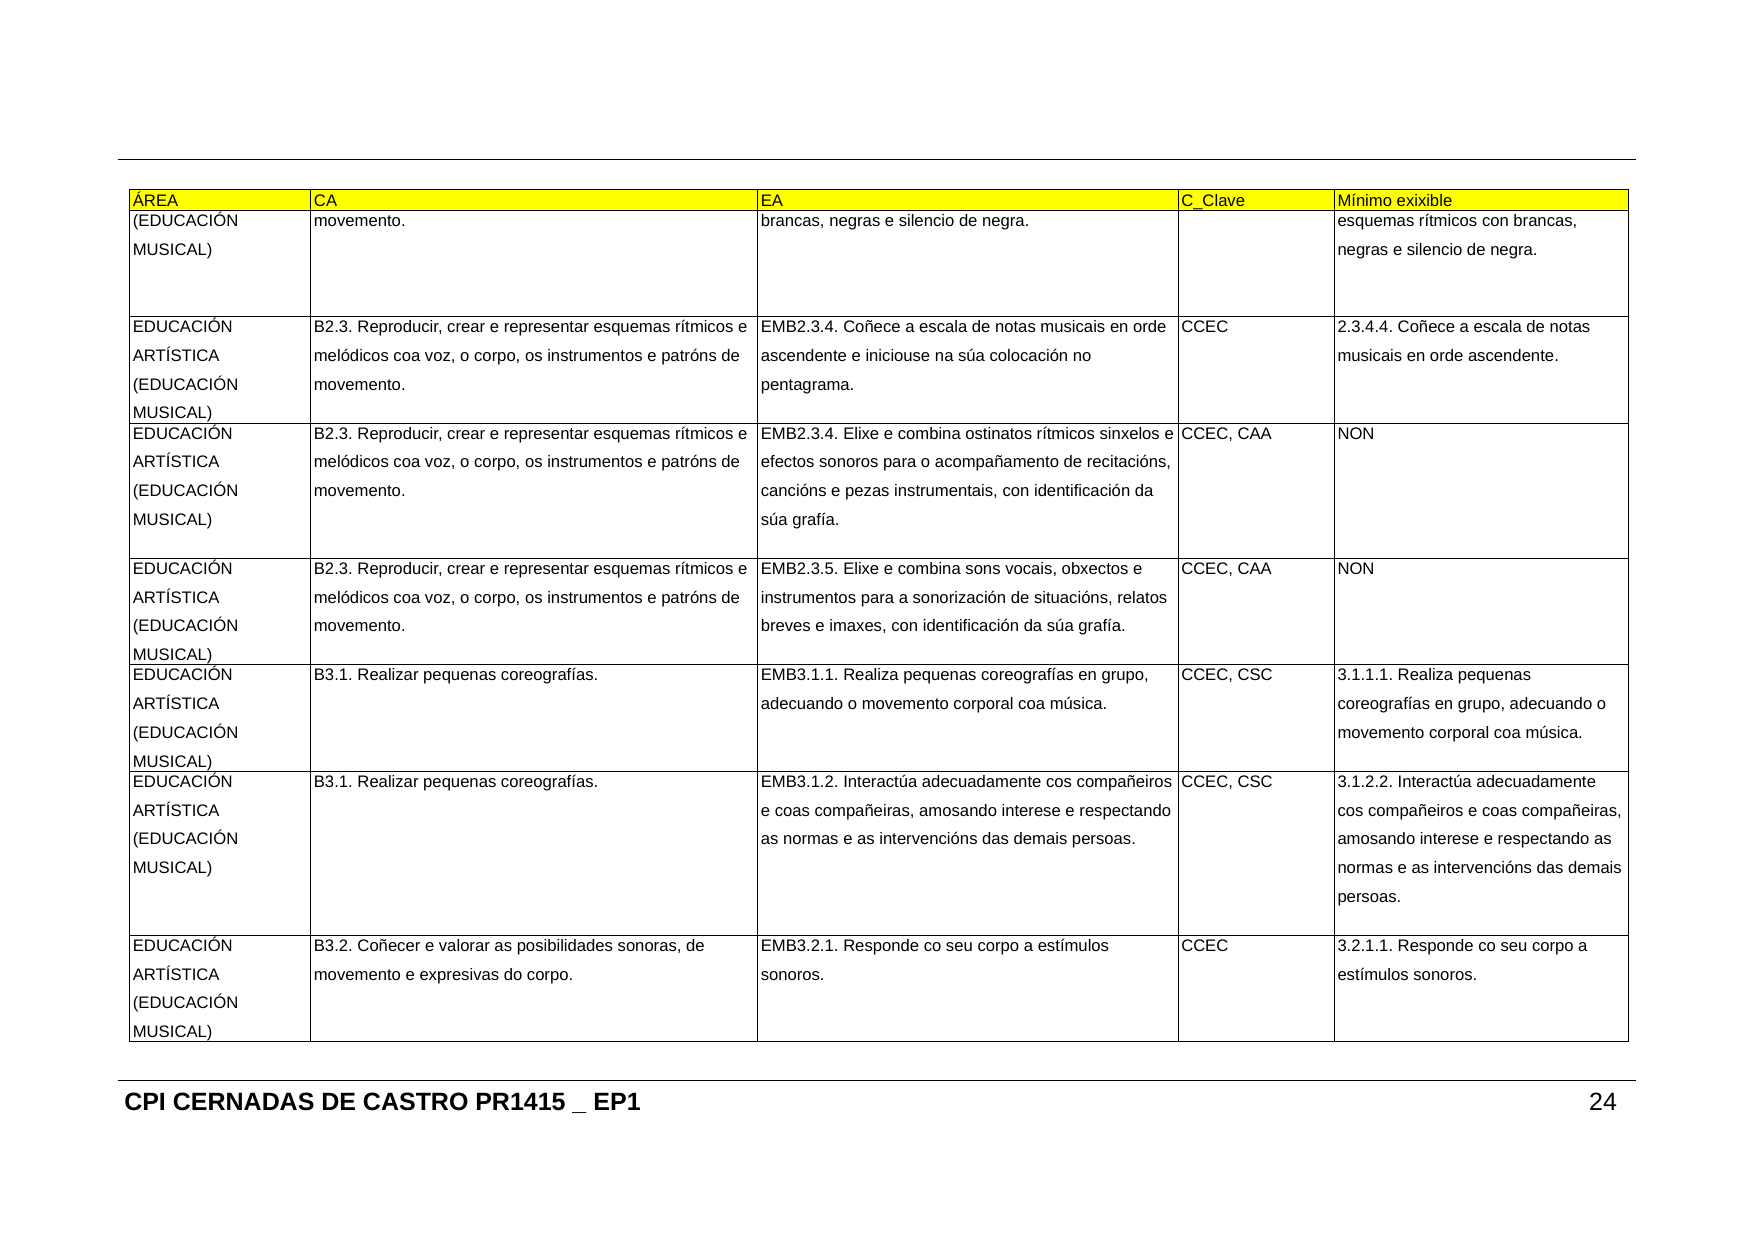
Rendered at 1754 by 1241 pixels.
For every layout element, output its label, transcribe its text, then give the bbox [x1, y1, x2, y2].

table_cell B2.3. Reproducir, crear e representar esquemas rítmicos e melódicos coa voz, o corpo, os instrumentos e patróns de movemento. [311, 317, 757, 422]
table_cell B3.2. Coñecer e valorar as posibilidades sonoras, de movemento e expresivas do corpo. [311, 936, 757, 1041]
table_header Mínimo exixible [1335, 190, 1628, 209]
table_cell B2.3. Reproducir, crear e representar esquemas rítmicos e melódicos coa voz, o corpo, os instrumentos e patróns de movemento. [311, 424, 757, 558]
table_cell 3.1.2.2. Interactúa adecuadamente cos compañeiros e coas compañeiras, amosando interese e respectando as normas e as intervencións das demais persoas. [1335, 772, 1628, 934]
table_cell EMB3.1.2. Interactúa adecuadamente cos compañeiros e coas compañeiras, amosando interese e respectando as normas e as intervencións das demais persoas. [758, 772, 1178, 934]
table_header CA [311, 190, 757, 209]
table_cell CCEC, CAA [1179, 559, 1334, 664]
table_cell 3.1.1.1. Realiza pequenas coreografías en grupo, adecuando o movemento corporal coa música. [1335, 665, 1628, 771]
table_header EA [758, 190, 1178, 209]
table_cell esquemas rítmicos con brancas, negras e silencio de negra. [1335, 211, 1628, 316]
table_cell EMB2.3.4. Elixe e combina ostinatos rítmicos sinxelos e efectos sonoros para o acompañamento de recitacións, cancións e pezas instrumentais, con identificación da súa grafía. [758, 424, 1178, 558]
table_header C_Clave [1179, 190, 1334, 209]
table_cell NON [1335, 559, 1628, 664]
table_cell EDUCACIÓN ARTÍSTICA (EDUCACIÓN MUSICAL) [130, 936, 310, 1041]
table_cell CCEC, CSC [1179, 665, 1334, 771]
table_cell NON [1335, 424, 1628, 558]
table_cell EMB2.3.4. Coñece a escala de notas musicais en orde ascendente e iniciouse na súa colocación no pentagrama. [758, 317, 1178, 422]
table_cell movemento. [311, 211, 757, 316]
table_cell brancas, negras e silencio de negra. [758, 211, 1178, 316]
table_cell EDUCACIÓN ARTÍSTICA (EDUCACIÓN MUSICAL) [130, 772, 310, 934]
table_cell [1179, 211, 1334, 316]
table_cell EDUCACIÓN ARTÍSTICA (EDUCACIÓN MUSICAL) [130, 317, 310, 422]
table_cell (EDUCACIÓN MUSICAL) [130, 211, 310, 316]
table_cell EDUCACIÓN ARTÍSTICA (EDUCACIÓN MUSICAL) [130, 424, 310, 558]
table_cell EMB3.1.1. Realiza pequenas coreografías en grupo, adecuando o movemento corporal coa música. [758, 665, 1178, 771]
table_cell 2.3.4.4. Coñece a escala de notas musicais en orde ascendente. [1335, 317, 1628, 422]
table_cell EDUCACIÓN ARTÍSTICA (EDUCACIÓN MUSICAL) [130, 665, 310, 771]
table_cell B2.3. Reproducir, crear e representar esquemas rítmicos e melódicos coa voz, o corpo, os instrumentos e patróns de movemento. [311, 559, 757, 664]
table_cell EMB3.2.1. Responde co seu corpo a estímulos sonoros. [758, 936, 1178, 1041]
table_cell B3.1. Realizar pequenas coreografías. [311, 665, 757, 771]
table_cell CCEC, CSC [1179, 772, 1334, 934]
table_cell CCEC [1179, 317, 1334, 422]
table_cell 3.2.1.1. Responde co seu corpo a estímulos sonoros. [1335, 936, 1628, 1041]
table_cell EMB2.3.5. Elixe e combina sons vocais, obxectos e instrumentos para a sonorización de situacións, relatos breves e imaxes, con identificación da súa grafía. [758, 559, 1178, 664]
table_cell CCEC, CAA [1179, 424, 1334, 558]
table_header ÁREA [130, 190, 310, 209]
table_cell CCEC [1179, 936, 1334, 1041]
table_cell EDUCACIÓN ARTÍSTICA (EDUCACIÓN MUSICAL) [130, 559, 310, 664]
table_cell B3.1. Realizar pequenas coreografías. [311, 772, 757, 934]
